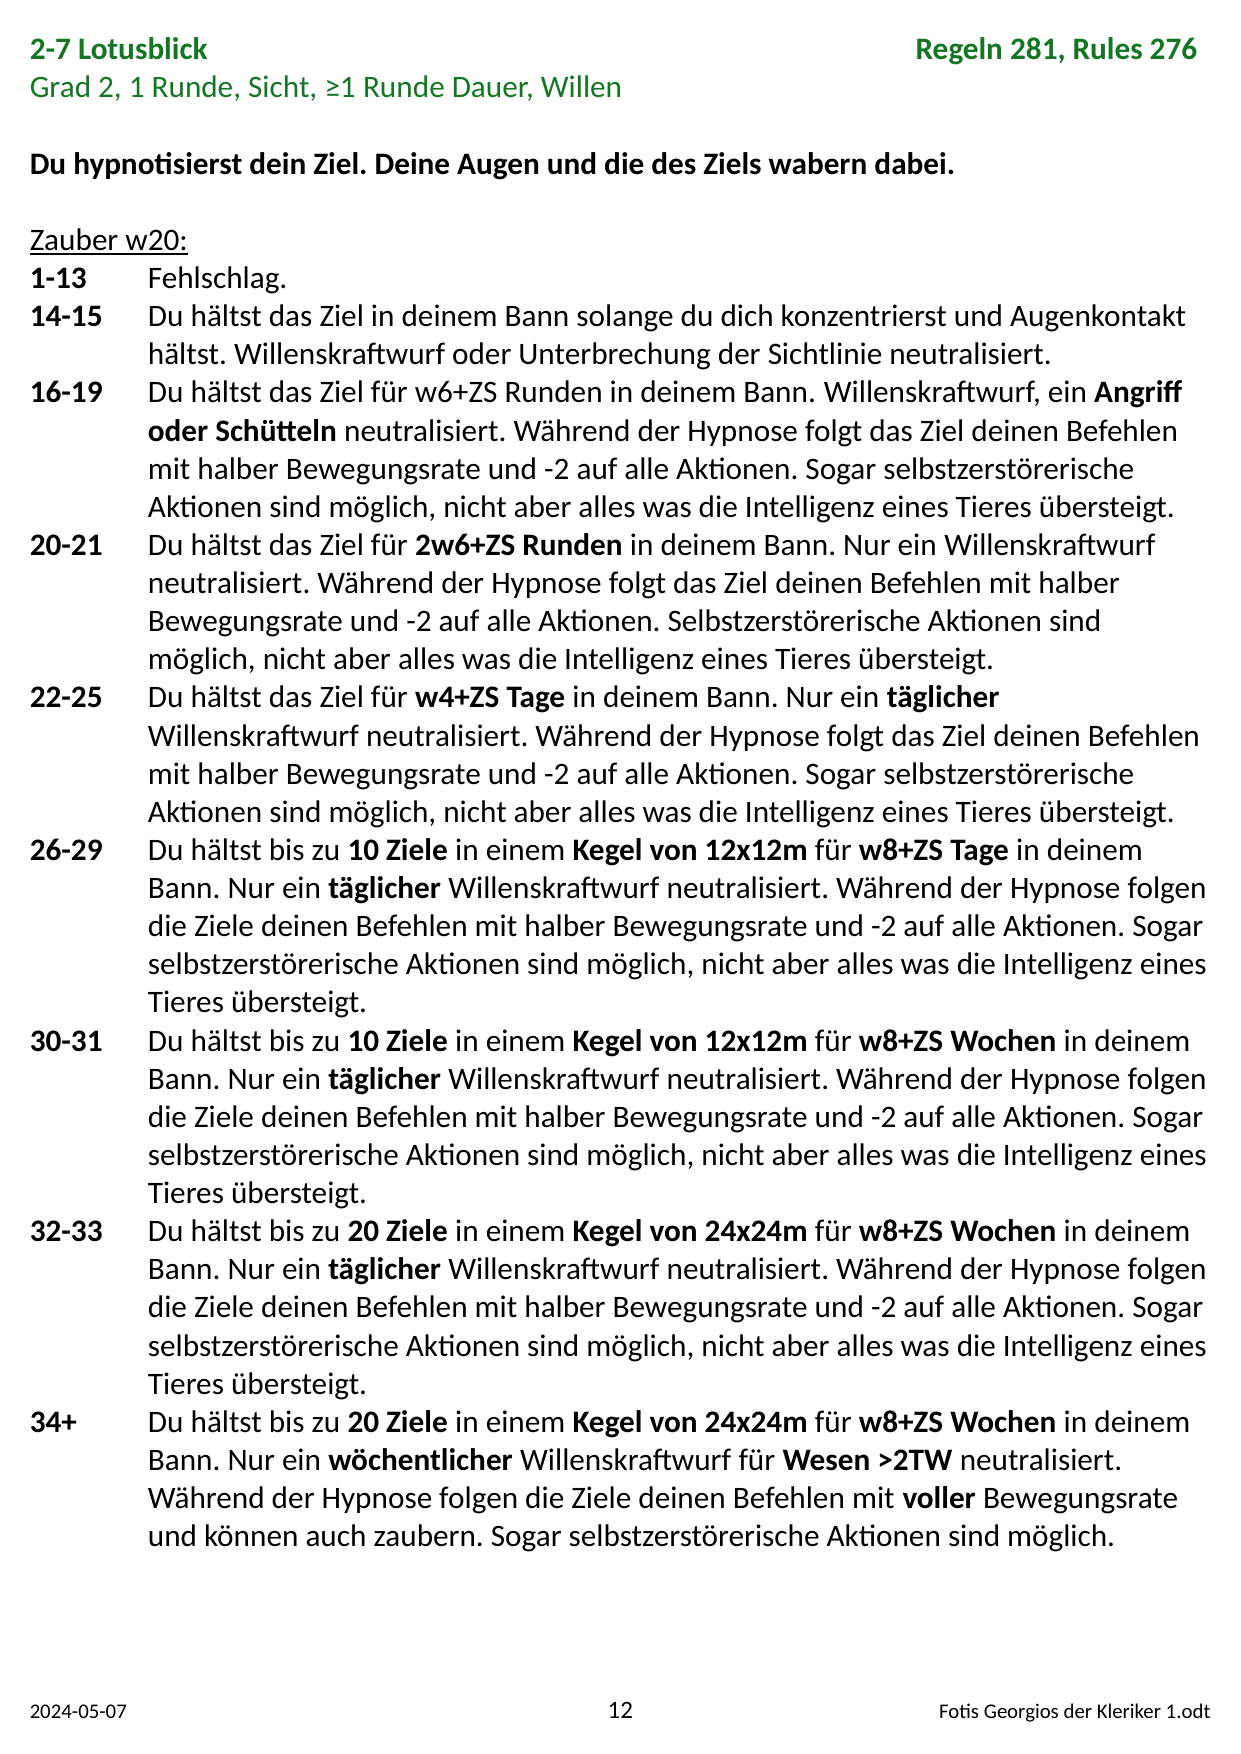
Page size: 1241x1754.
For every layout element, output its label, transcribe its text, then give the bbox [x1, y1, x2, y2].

text Du hypnotisierst dein Ziel. Deine Augen und die des Ziels wabern dabei. [29, 144, 1211, 182]
text 14-15 Du hältst das Ziel in deinem Bann solange du dich konzentrierst und Augenkontakt [29, 296, 1211, 334]
text 20-21 Du hältst das Ziel für 2w6+ZS Runden in deinem Bann. Nur ein Willenskraftwurf [29, 525, 1211, 563]
text Bann. Nur ein täglicher Willenskraftwurf neutralisiert. Während der Hypnose folgen [29, 1059, 1211, 1097]
text oder Schütteln neutralisiert. Während der Hypnose folgt das Ziel deinen Befehlen [29, 411, 1211, 449]
text 30-31 Du hältst bis zu 10 Ziele in einem Kegel von 12x12m für w8+ZS Wochen in deinem [29, 1021, 1211, 1059]
text die Ziele deinen Befehlen mit halber Bewegungsrate und -2 auf alle Aktionen. Sogar [29, 1097, 1211, 1135]
text 26-29 Du hältst bis zu 10 Ziele in einem Kegel von 12x12m für w8+ZS Tage in deinem [29, 830, 1211, 868]
text Tieres übersteigt. [29, 1364, 1211, 1402]
text Bann. Nur ein täglicher Willenskraftwurf neutralisiert. Während der Hypnose folgen [29, 868, 1211, 906]
text 32-33 Du hältst bis zu 20 Ziele in einem Kegel von 24x24m für w8+ZS Wochen in deinem [29, 1211, 1211, 1249]
text Aktionen sind möglich, nicht aber alles was die Intelligenz eines Tieres übersteigt. [29, 487, 1211, 525]
text Zauber w20: [29, 220, 1211, 258]
text Tieres übersteigt. [29, 1173, 1211, 1211]
text die Ziele deinen Befehlen mit halber Bewegungsrate und -2 auf alle Aktionen. Sogar [29, 1288, 1211, 1326]
text Grad 2, 1 Runde, Sicht, ≥1 Runde Dauer, Willen [29, 68, 1211, 106]
text Tieres übersteigt. [29, 983, 1211, 1021]
text 1-13 Fehlschlag. [29, 258, 1211, 296]
text selbstzerstörerische Aktionen sind möglich, nicht aber alles was die Intelligenz eines [29, 1326, 1211, 1364]
text Bann. Nur ein wöchentlicher Willenskraftwurf für Wesen >2TW neutralisiert. [29, 1440, 1211, 1478]
text selbstzerstörerische Aktionen sind möglich, nicht aber alles was die Intelligenz eines [29, 1135, 1211, 1173]
text und können auch zaubern. Sogar selbstzerstörerische Aktionen sind möglich. [29, 1516, 1211, 1554]
text Willenskraftwurf neutralisiert. Während der Hypnose folgt das Ziel deinen Befehlen [29, 716, 1211, 754]
text 2-7 Lotusblick Regeln 281, Rules 276 [29, 29, 1211, 68]
text möglich, nicht aber alles was die Intelligenz eines Tieres übersteigt. [29, 639, 1211, 678]
text Aktionen sind möglich, nicht aber alles was die Intelligenz eines Tieres übersteigt. [29, 792, 1211, 830]
text Während der Hypnose folgen die Ziele deinen Befehlen mit voller Bewegungsrate [29, 1478, 1211, 1516]
text 34+ Du hältst bis zu 20 Ziele in einem Kegel von 24x24m für w8+ZS Wochen in deinem [29, 1402, 1211, 1440]
text mit halber Bewegungsrate und -2 auf alle Aktionen. Sogar selbstzerstörerische [29, 449, 1211, 487]
text 22-25 Du hältst das Ziel für w4+ZS Tage in deinem Bann. Nur ein täglicher [29, 678, 1211, 716]
text selbstzerstörerische Aktionen sind möglich, nicht aber alles was die Intelligenz eines [29, 944, 1211, 983]
text mit halber Bewegungsrate und -2 auf alle Aktionen. Sogar selbstzerstörerische [29, 754, 1211, 792]
text hältst. Willenskraftwurf oder Unterbrechung der Sichtlinie neutralisiert. [29, 334, 1211, 373]
text Bewegungsrate und -2 auf alle Aktionen. Selbstzerstörerische Aktionen sind [29, 601, 1211, 639]
text neutralisiert. Während der Hypnose folgt das Ziel deinen Befehlen mit halber [29, 563, 1211, 601]
text Bann. Nur ein täglicher Willenskraftwurf neutralisiert. Während der Hypnose folgen [29, 1249, 1211, 1288]
text 16-19 Du hältst das Ziel für w6+ZS Runden in deinem Bann. Willenskraftwurf, ein Angriff [29, 373, 1211, 411]
text die Ziele deinen Befehlen mit halber Bewegungsrate und -2 auf alle Aktionen. Sogar [29, 906, 1211, 944]
